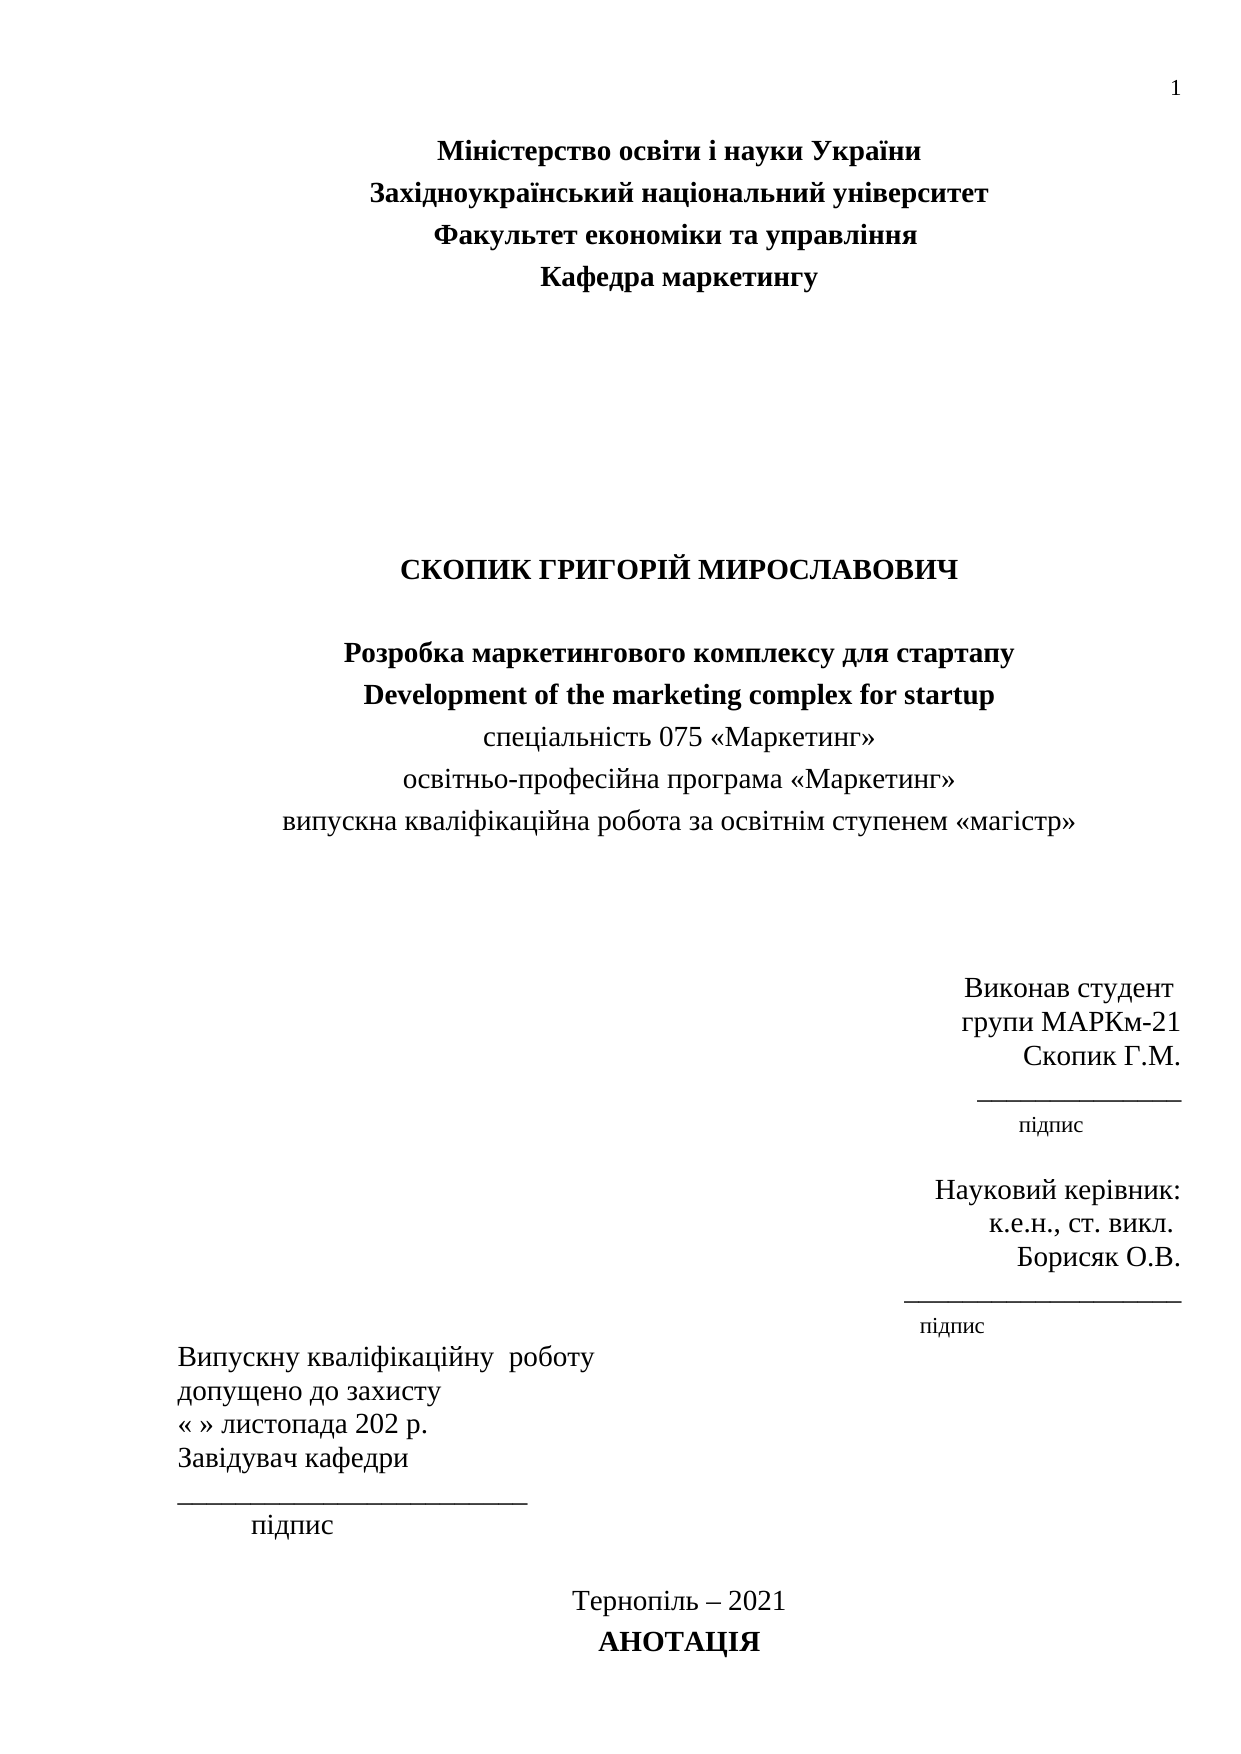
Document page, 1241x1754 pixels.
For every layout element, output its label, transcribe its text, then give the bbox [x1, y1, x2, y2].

text Випускну кваліфікаційну роботу [177, 1339, 1181, 1373]
text « » листопада 202 р. [177, 1407, 1181, 1440]
text Скопик Г.М. [177, 1038, 1181, 1071]
text групи МАРКм-21 [177, 1004, 1181, 1038]
text Борисяк О.В. [177, 1239, 1181, 1272]
text Науковий керівник: [177, 1172, 1181, 1205]
text Development of the marketing complex for startup [177, 677, 1181, 711]
text АНОТАЦІЯ [177, 1624, 1181, 1658]
text ___________________ [177, 1272, 1181, 1306]
text к.е.н., ст. викл. [177, 1205, 1181, 1239]
text Міністерство освіти і науки України [177, 133, 1181, 167]
text підпис [177, 1105, 1181, 1138]
text Тернопіль – 2021 [177, 1583, 1122, 1616]
text освітньо-професійна програма «Маркетинг» [177, 761, 1181, 795]
text Західноукраїнський національний університет [177, 175, 1181, 208]
text ________________________ [177, 1474, 1181, 1507]
text Виконав студент [177, 971, 1181, 1004]
text спеціальність 075 «Маркетинг» [177, 719, 1181, 753]
text підпис [177, 1507, 1181, 1541]
text випускна кваліфікаційна робота за освітнім ступенем «магістр» [177, 803, 1181, 837]
text підпис [177, 1306, 1181, 1339]
text Розробка маркетингового комплексу для стартапу [177, 636, 1181, 669]
text Факультет економіки та управління [177, 217, 1181, 250]
text допущено до захисту [177, 1373, 1181, 1407]
text ______________ [177, 1071, 1181, 1105]
text СКОПИК ГРИГОРІЙ МИРОСЛАВОВИЧ [177, 552, 1181, 585]
text Завідувач кафедри [177, 1440, 1181, 1474]
text Кафедра маркетингу [177, 259, 1181, 292]
